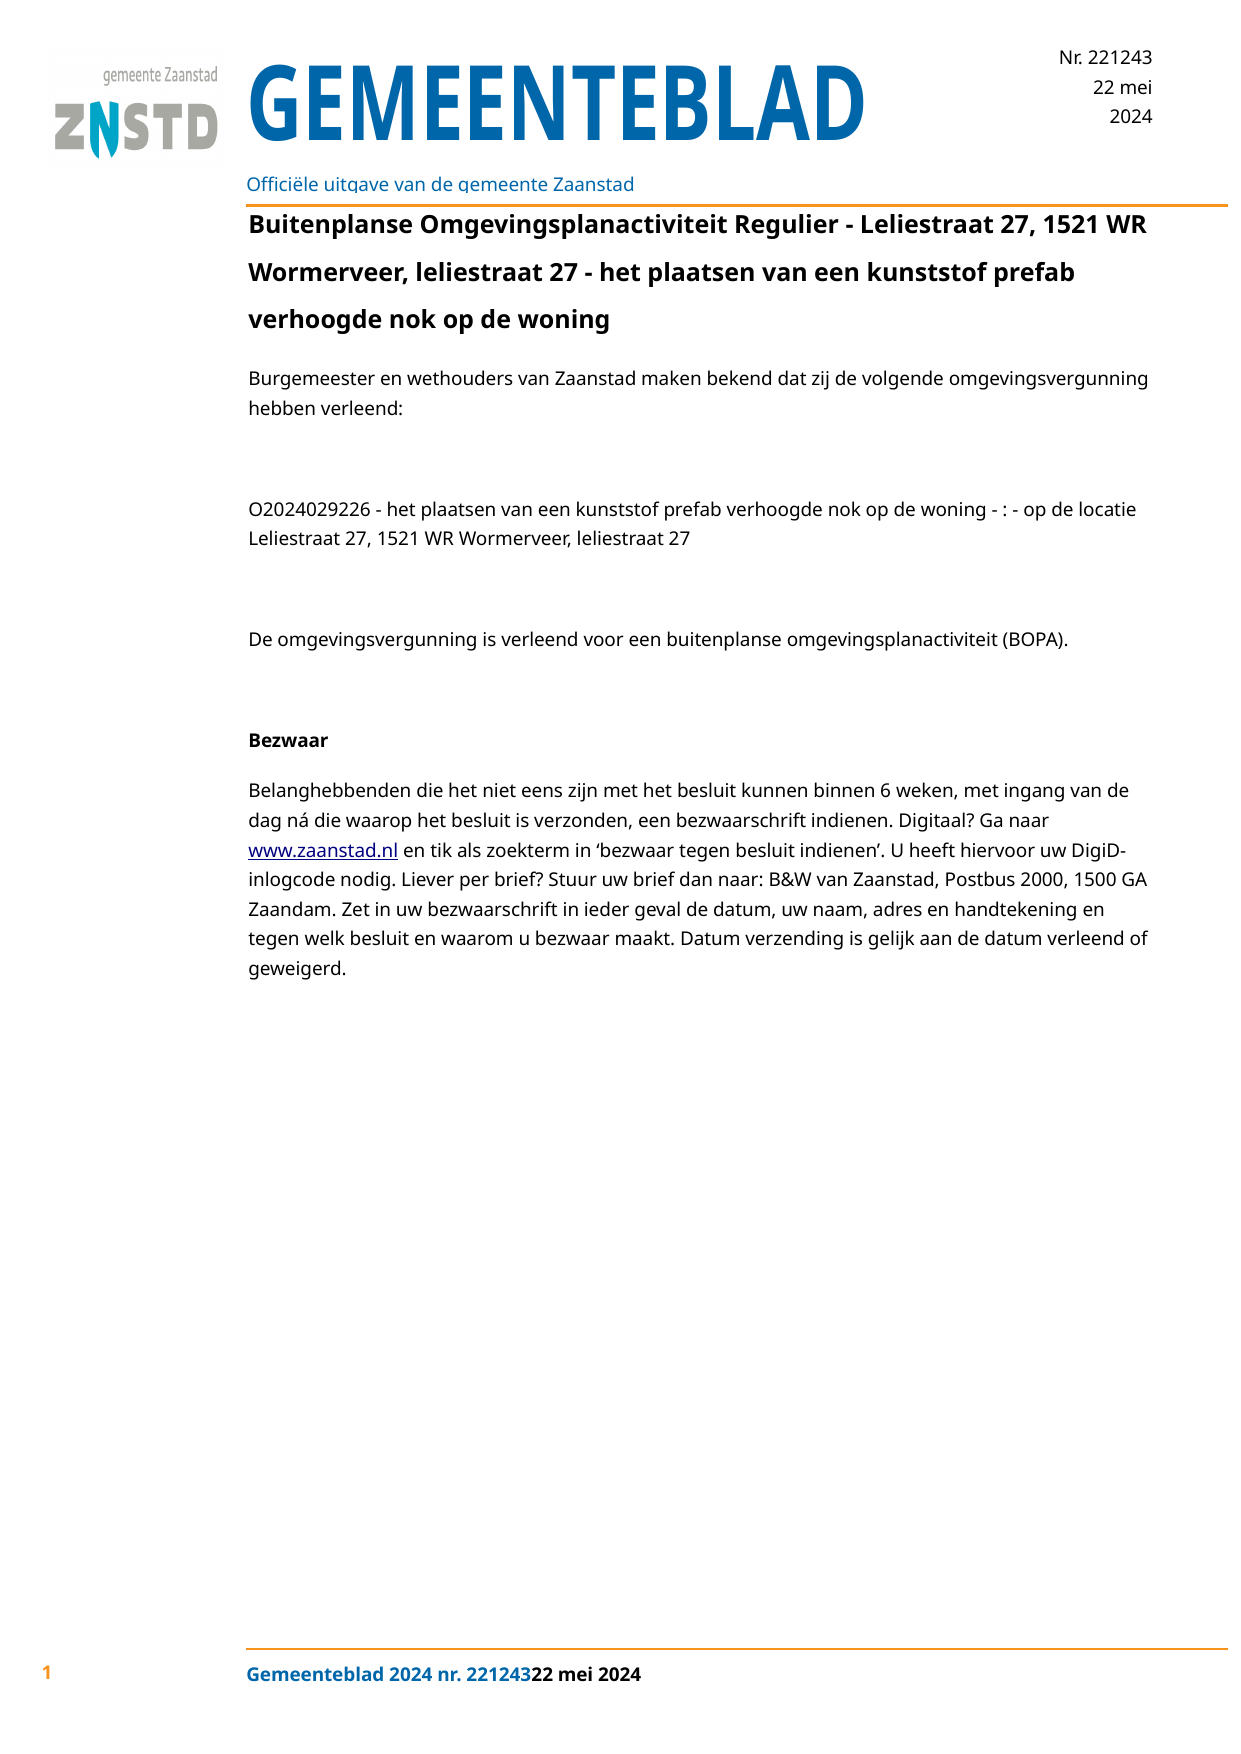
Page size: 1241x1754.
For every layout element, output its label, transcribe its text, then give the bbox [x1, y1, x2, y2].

text Bezwaar [248, 727, 1152, 753]
picture [41, 47, 231, 172]
text De omgevingsvergunning is verleend voor een buitenplanse omgevingsplanactiviteit (BOPA). [248, 626, 1152, 652]
text O2024029226 - het plaatsen van een kunststof prefab verhoogde nok op de woning - : - op de locatie Leliestraat 27, 1521 WR Wormerveer, leliestraat 27 [248, 496, 1152, 551]
text Belanghebbenden die het niet eens zijn met het besluit kunnen binnen 6 weken, met ingang van de dag ná die waarop het besluit is verzonden, een bezwaarschrift indienen. Digitaal? Ga naar www.zaanstad.nl en tik als zoekterm in ‘bezwaar tegen besluit indienen’. U heeft hiervoor uw DigiD-inlogcode nodig. Liever per brief? Stuur uw brief dan naar: B&W van Zaanstad, Postbus 2000, 1500 GA Zaandam. Zet in uw bezwaarschrift in ieder geval de datum, uw naam, adres en handtekening en tegen welk besluit en waarom u bezwaar maakt. Datum verzending is gelijk aan de datum verleend of geweigerd. [248, 778, 1152, 981]
text Burgemeester en wethouders van Zaanstad maken bekend dat zij de volgende omgevingsvergunning hebben verleend: [248, 366, 1152, 421]
text Buitenplanse Omgevingsplanactiviteit Regulier - Leliestraat 27, 1521 WR Wormerveer, leliestraat 27 - het plaatsen van een kunststof prefab verhoogde nok op de woning [248, 207, 1152, 336]
